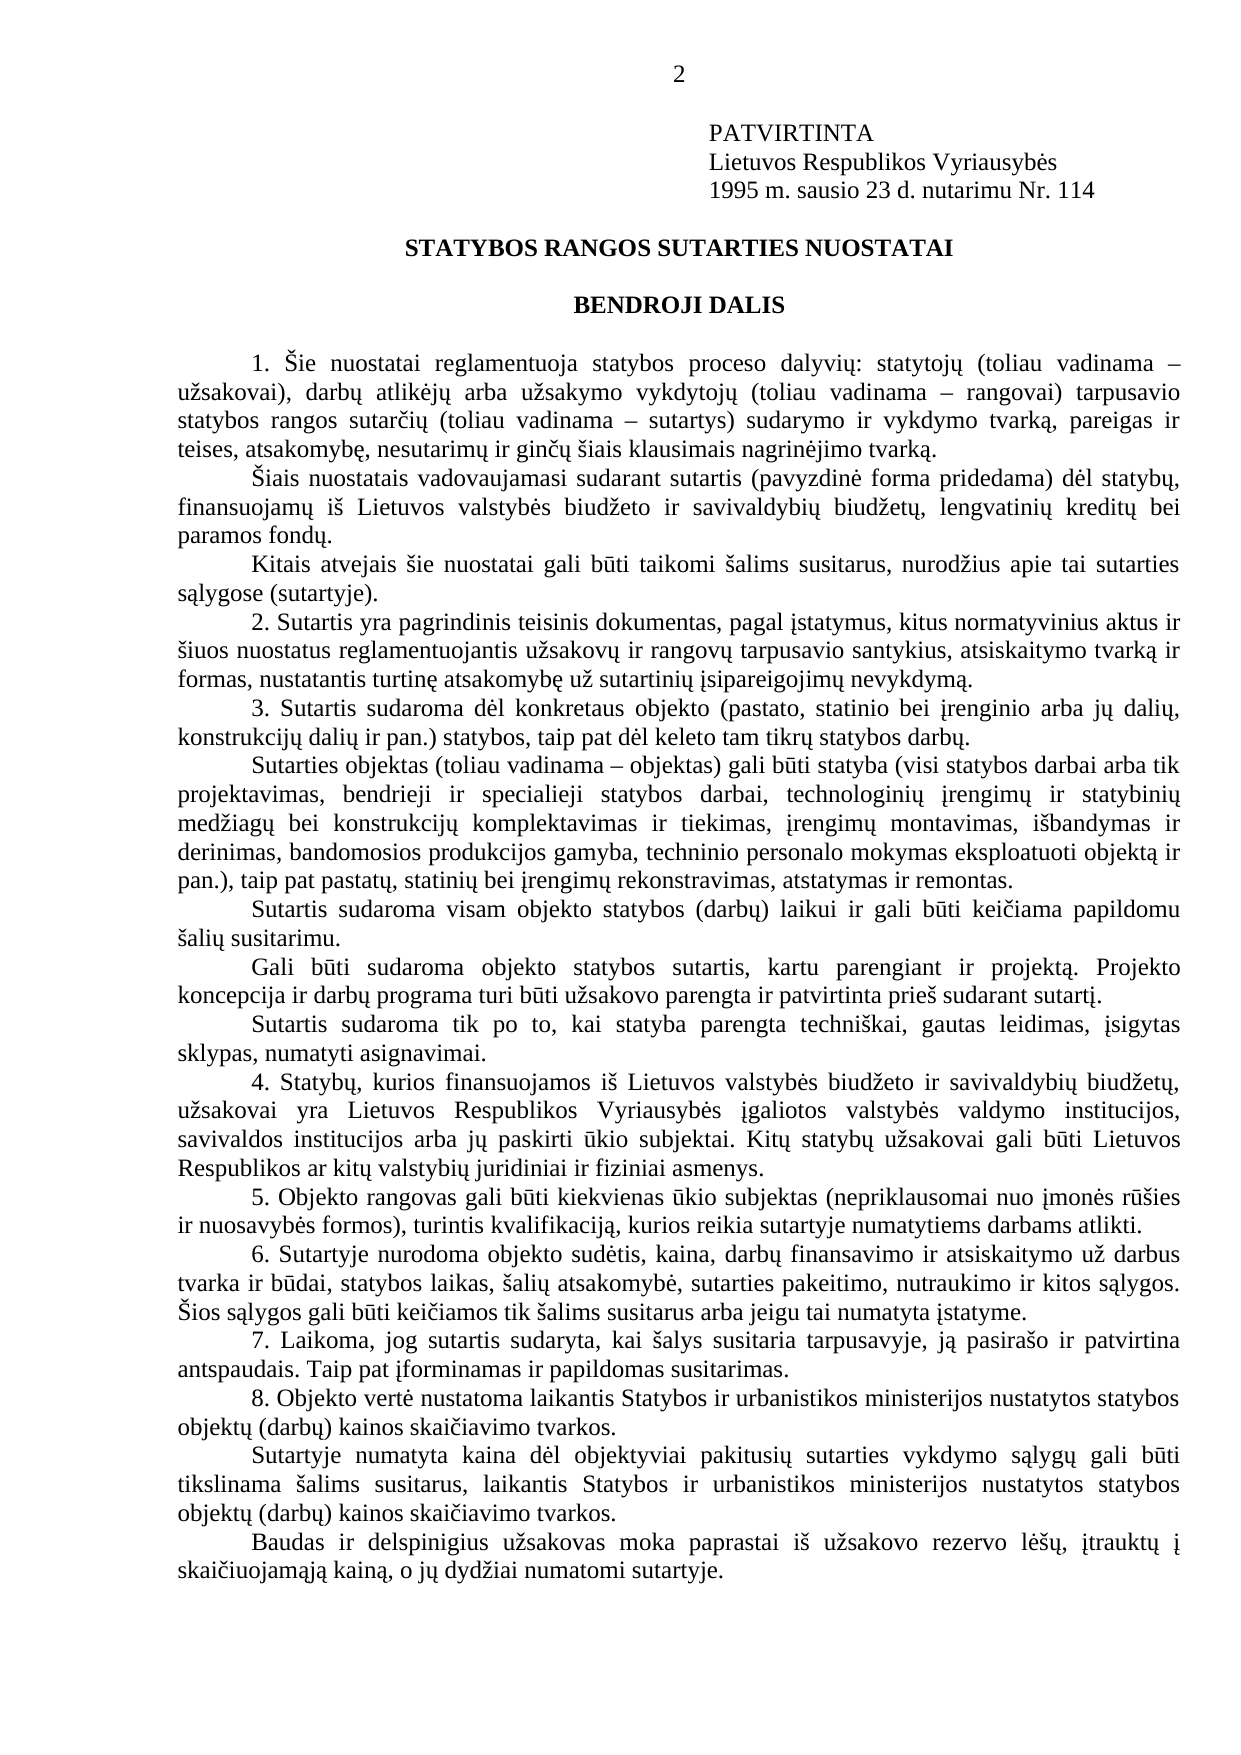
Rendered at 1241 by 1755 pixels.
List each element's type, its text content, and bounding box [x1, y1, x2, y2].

text Šiais nuostatais vadovaujamasi sudarant sutartis (pavyzdinė forma pridedama) dėl statybų, finansuojamų iš Lietuvos valstybės biudžeto ir savivaldybių biudžetų, lengvatinių kreditų bei paramos fondų. [177, 463, 1181, 549]
text 5. Objekto rangovas gali būti kiekvienas ūkio subjektas (nepriklausomai nuo įmonės rūšies ir nuosavybės formos), turintis kvalifikaciją, kurios reikia sutartyje numatytiems darbams atlikti. [177, 1182, 1181, 1239]
text Kitais atvejais šie nuostatai gali būti taikomi šalims susitarus, nurodžius apie tai sutarties sąlygose (sutartyje). [177, 549, 1181, 607]
text BENDROJI DALIS [177, 291, 1181, 319]
text Gali būti sudaroma objekto statybos sutartis, kartu parengiant ir projektą. Projekto koncepcija ir darbų programa turi būti užsakovo parengta ir patvirtinta prieš sudarant sutartį. [177, 952, 1181, 1009]
text 1995 m. sausio 23 d. nutarimu Nr. 114 [177, 176, 1181, 204]
text PATVIRTINTA [709, 118, 1181, 147]
text Sutartis sudaroma tik po to, kai statyba parengta techniškai, gautas leidimas, įsigytas sklypas, numatyti asignavimai. [177, 1009, 1181, 1067]
text 1. Šie nuostatai reglamentuoja statybos proceso dalyvių: statytojų (toliau vadinama – užsakovai), darbų atlikėjų arba užsakymo vykdytojų (toliau vadinama – rangovai) tarpusavio statybos rangos sutarčių (toliau vadinama – sutartys) sudarymo ir vykdymo tvarką, pareigas ir teises, atsakomybę, nesutarimų ir ginčų šiais klausimais nagrinėjimo tvarką. [177, 348, 1181, 463]
text Sutartyje numatyta kaina dėl objektyviai pakitusių sutarties vykdymo sąlygų gali būti tikslinama šalims susitarus, laikantis Statybos ir urbanistikos ministerijos nustatytos statybos objektų (darbų) kainos skaičiavimo tvarkos. [177, 1441, 1181, 1527]
text 7. Laikoma, jog sutartis sudaryta, kai šalys susitaria tarpusavyje, ją pasirašo ir patvirtina antspaudais. Taip pat įforminamas ir papildomas susitarimas. [177, 1326, 1181, 1383]
text Sutarties objektas (toliau vadinama – objektas) gali būti statyba (visi statybos darbai arba tik projektavimas, bendrieji ir specialieji statybos darbai, technologinių įrengimų ir statybinių medžiagų bei konstrukcijų komplektavimas ir tiekimas, įrengimų montavimas, išbandymas ir derinimas, bandomosios produkcijos gamyba, techninio personalo mokymas eksploatuoti objektą ir pan.), taip pat pastatų, statinių bei įrengimų rekonstravimas, atstatymas ir remontas. [177, 751, 1181, 894]
text Lietuvos Respublikos Vyriausybės [177, 147, 1181, 176]
text 3. Sutartis sudaroma dėl konkretaus objekto (pastato, statinio bei įrenginio arba jų dalių, konstrukcijų dalių ir pan.) statybos, taip pat dėl keleto tam tikrų statybos darbų. [177, 693, 1181, 751]
text 6. Sutartyje nurodoma objekto sudėtis, kaina, darbų finansavimo ir atsiskaitymo už darbus tvarka ir būdai, statybos laikas, šalių atsakomybė, sutarties pakeitimo, nutraukimo ir kitos sąlygos. Šios sąlygos gali būti keičiamos tik šalims susitarus arba jeigu tai numatyta įstatyme. [177, 1239, 1181, 1326]
text Baudas ir delspinigius užsakovas moka paprastai iš užsakovo rezervo lėšų, įtrauktų į skaičiuojamąją kainą, o jų dydžiai numatomi sutartyje. [177, 1527, 1181, 1584]
text 8. Objekto vertė nustatoma laikantis Statybos ir urbanistikos ministerijos nustatytos statybos objektų (darbų) kainos skaičiavimo tvarkos. [177, 1383, 1181, 1441]
text Sutartis sudaroma visam objekto statybos (darbų) laikui ir gali būti keičiama papildomu šalių susitarimu. [177, 894, 1181, 952]
text 4. Statybų, kurios finansuojamos iš Lietuvos valstybės biudžeto ir savivaldybių biudžetų, užsakovai yra Lietuvos Respublikos Vyriausybės įgaliotos valstybės valdymo institucijos, savivaldos institucijos arba jų paskirti ūkio subjektai. Kitų statybų užsakovai gali būti Lietuvos Respublikos ar kitų valstybių juridiniai ir fiziniai asmenys. [177, 1067, 1181, 1182]
text STATYBOS RANGOS SUTARTIES NUOSTATAI [177, 233, 1181, 262]
text 2. Sutartis yra pagrindinis teisinis dokumentas, pagal įstatymus, kitus normatyvinius aktus ir šiuos nuostatus reglamentuojantis užsakovų ir rangovų tarpusavio santykius, atsiskaitymo tvarką ir formas, nustatantis turtinę atsakomybę už sutartinių įsipareigojimų nevykdymą. [177, 607, 1181, 693]
